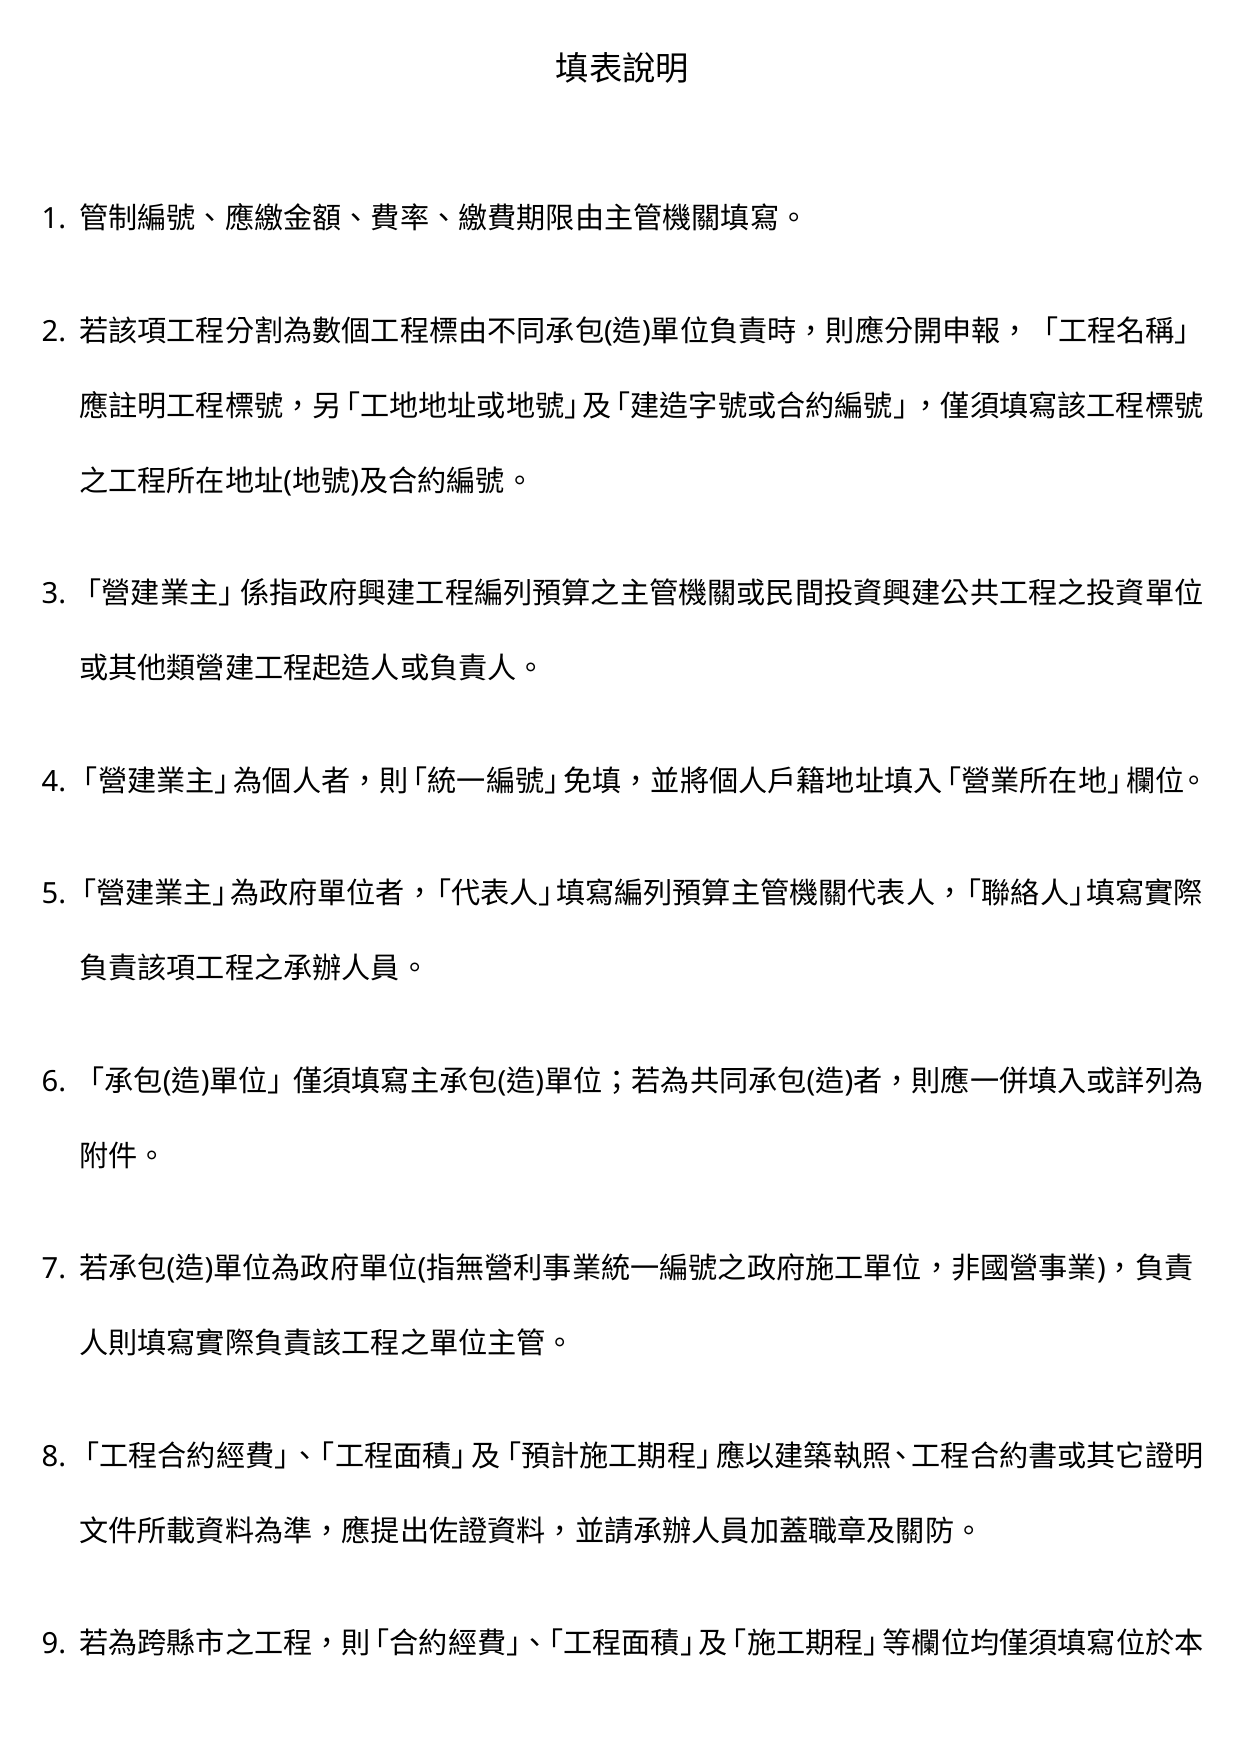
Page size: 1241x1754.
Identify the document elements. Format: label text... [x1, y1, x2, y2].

list 「工程合約經費」、「工程面積」及「預計施工期程」應以建築執照、工程合約書或其它證明文件所載資料為準，應提出佐證資料，並請承辦人員加蓋職章及關防。 [41, 1416, 1203, 1566]
list 「營建業主」為政府單位者，「代表人」填寫編列預算主管機關代表人，「聯絡人」填寫實際負責該項工程之承辦人員。 [41, 853, 1203, 1003]
text 填表說明 [41, 28, 1203, 103]
list 若為跨縣市之工程，則「合約經費」、「工程面積」及「施工期程」等欄位均僅須填寫位於本 [41, 1603, 1203, 1678]
list 「承包(造)單位」僅須填寫主承包(造)單位；若為共同承包(造)者，則應一併填入或詳列為附件。 [41, 1041, 1203, 1191]
list 若該項工程分割為數個工程標由不同承包(造)單位負責時，則應分開申報，「工程名稱」應註明工程標號，另「工地地址或地號」及「建造字號或合約編號」，僅須填寫該工程標號之工程所在地址(地號)及合約編號。 [41, 291, 1203, 516]
list 管制編號、應繳金額、費率、繳費期限由主管機關填寫。 [41, 178, 1203, 253]
list 「營建業主」為個人者，則「統一編號」免填，並將個人戶籍地址填入「營業所在地」欄位。 [41, 741, 1203, 816]
list 若承包(造)單位為政府單位(指無營利事業統一編號之政府施工單位，非國營事業)，負責人則填寫實際負責該工程之單位主管。 [41, 1228, 1203, 1378]
list 「營建業主」係指政府興建工程編列預算之主管機關或民間投資興建公共工程之投資單位或其他類營建工程起造人或負責人。 [41, 553, 1203, 703]
